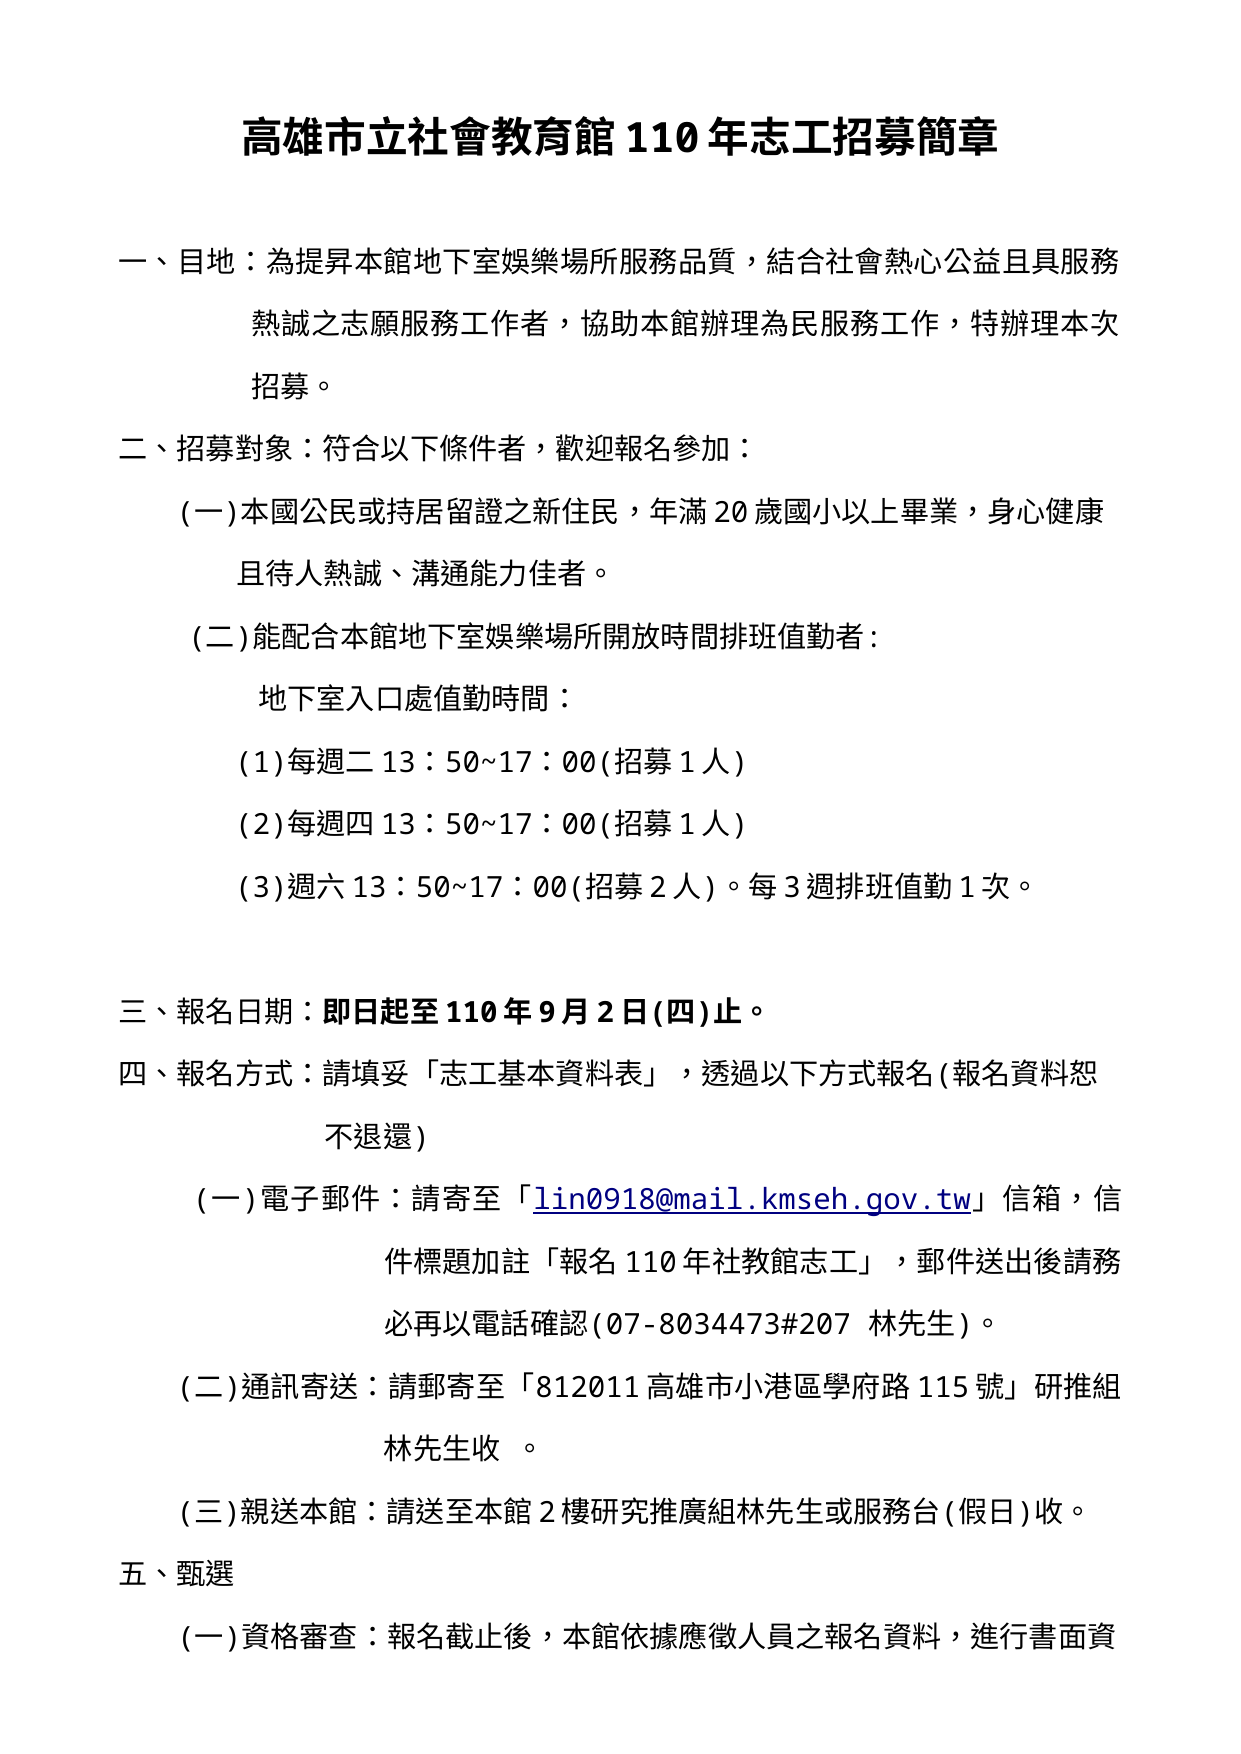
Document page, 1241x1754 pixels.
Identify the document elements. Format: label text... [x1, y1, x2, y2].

text 二、招募對象：符合以下條件者，歡迎報名參加： [118, 405, 1122, 468]
text 高雄市立社會教育館110年志工招募簡章 [118, 93, 1122, 155]
text (二)通訊寄送：請郵寄至「812011高雄市小港區學府路115號」研推組林先生收 。 [176, 1343, 1122, 1468]
text 三、報名日期：即日起至110年9月2日(四)止。 [118, 968, 1122, 1030]
text (1)每週二13：50~17：00(招募1人) [118, 718, 1122, 780]
text (一)資格審查：報名截止後，本館依據應徵人員之報名資料，進行書面資 [177, 1593, 1122, 1655]
text (一)電子郵件：請寄至「lin0918@mail.kmseh.gov.tw」信箱，信件標題加註「報名110年社教館志工」，郵件送出後請務必再以電話確認(07-8034473#207 林先生)。 [118, 1155, 1122, 1343]
text 四、報名方式：請填妥「志工基本資料表」，透過以下方式報名(報名資料恕不退還) [118, 1030, 1122, 1155]
text 地下室入口處值勤時間： [118, 655, 1122, 718]
text (一)本國公民或持居留證之新住民，年滿20歲國小以上畢業，身心健康且待人熱誠、溝通能力佳者。 [176, 468, 1122, 593]
text (3)週六13：50~17：00(招募2人)。每3週排班值勤1次。 [118, 843, 1122, 905]
text 一、目地：為提昇本館地下室娛樂場所服務品質，結合社會熱心公益且具服務熱誠之志願服務工作者，協助本館辦理為民服務工作，特辦理本次招募。 [118, 218, 1122, 405]
text (2)每週四13：50~17：00(招募1人) [118, 780, 1122, 843]
text (三)親送本館：請送至本館2樓研究推廣組林先生或服務台(假日)收。 [118, 1468, 1122, 1530]
text (二)能配合本館地下室娛樂場所開放時間排班值勤者: [118, 593, 1122, 655]
text 五、甄選 [118, 1530, 1122, 1593]
